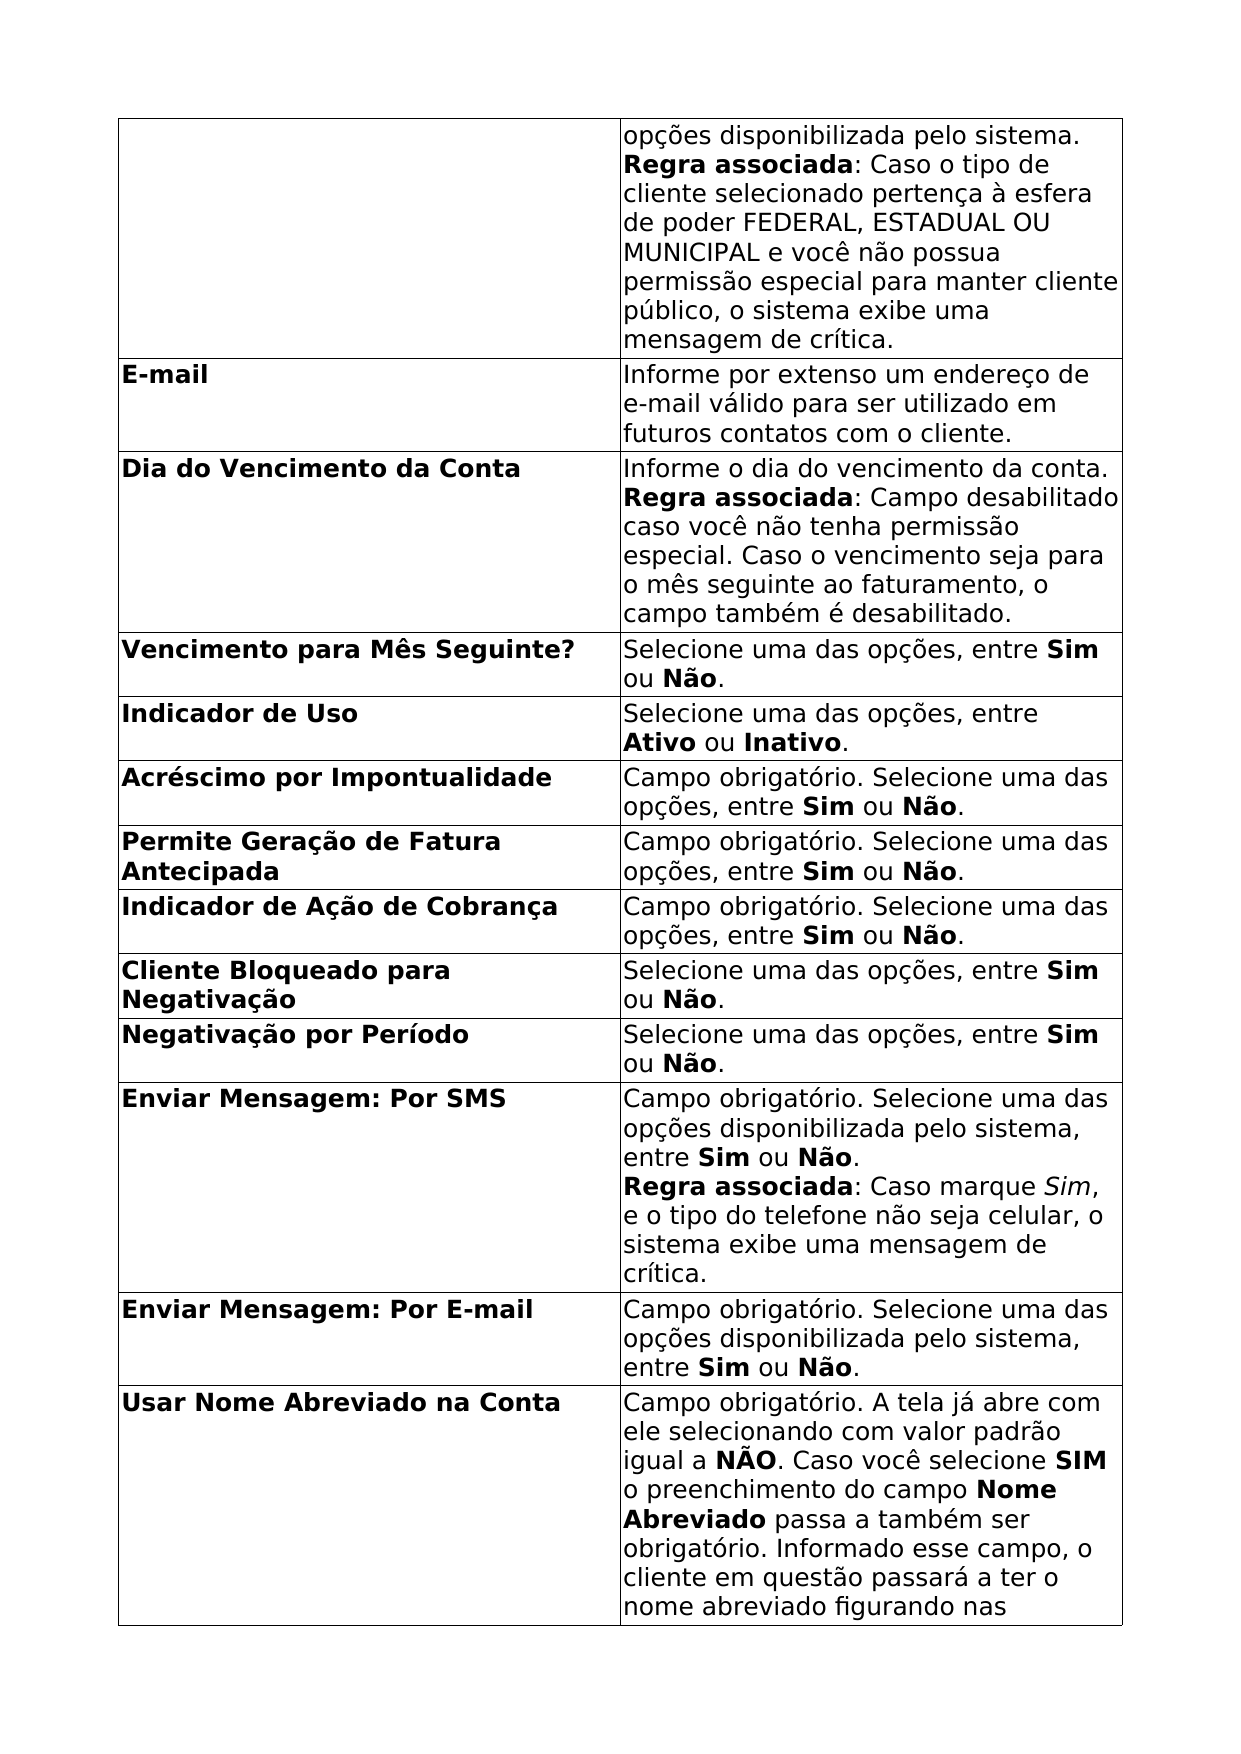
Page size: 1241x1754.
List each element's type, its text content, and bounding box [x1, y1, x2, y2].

table_cell [119, 119, 620, 357]
table_cell Informe o dia do vencimento da conta. Regra associada: Campo desabilitado caso você não tenha permissão especial. Caso o vencimento seja para o mês seguinte ao faturamento, o campo também é desabilitado. [621, 452, 1122, 632]
table_cell Campo obrigatório. Selecione uma das opções disponibilizada pelo sistema, entre Sim ou Não. [621, 1293, 1122, 1385]
table_cell Campo obrigatório. Selecione uma das opções, entre Sim ou Não. [621, 826, 1122, 889]
table_cell Dia do Vencimento da Conta [119, 452, 620, 632]
table_cell Acréscimo por Impontualidade [119, 761, 620, 824]
table_cell Negativação por Período [119, 1019, 620, 1082]
table_cell Enviar Mensagem: Por E-mail [119, 1293, 620, 1385]
table_cell Campo obrigatório. A tela já abre com ele selecionando com valor padrão igual a NÃO. Caso você selecione SIM o preenchimento do campo Nome Abreviado passa a também ser obrigatório. Informado esse campo, o cliente em questão passará a ter o nome abreviado figurando nas [621, 1386, 1122, 1624]
table_cell Campo obrigatório. Selecione uma das opções disponibilizada pelo sistema, entre Sim ou Não. Regra associada: Caso marque Sim, e o tipo do telefone não seja celular, o sistema exibe uma mensagem de crítica. [621, 1083, 1122, 1292]
table_cell Permite Geração de Fatura Antecipada [119, 826, 620, 889]
table_cell Usar Nome Abreviado na Conta [119, 1386, 620, 1624]
table_cell E-mail [119, 359, 620, 451]
table_cell Selecione uma das opções, entre Sim ou Não. [621, 1019, 1122, 1082]
table_cell Enviar Mensagem: Por SMS [119, 1083, 620, 1292]
table_cell opções disponibilizada pelo sistema. Regra associada: Caso o tipo de cliente selecionado pertença à esfera de poder FEDERAL, ESTADUAL OU MUNICIPAL e você não possua permissão especial para manter cliente público, o sistema exibe uma mensagem de crítica. [621, 119, 1122, 357]
table_cell Selecione uma das opções, entre Sim ou Não. [621, 954, 1122, 1017]
table_cell Campo obrigatório. Selecione uma das opções, entre Sim ou Não. [621, 761, 1122, 824]
table_cell Informe por extenso um endereço de e-mail válido para ser utilizado em futuros contatos com o cliente. [621, 359, 1122, 451]
table_cell Vencimento para Mês Seguinte? [119, 633, 620, 696]
table_cell Cliente Bloqueado para Negativação [119, 954, 620, 1017]
table_cell Selecione uma das opções, entre Sim ou Não. [621, 633, 1122, 696]
table_cell Indicador de Ação de Cobrança [119, 890, 620, 953]
table_cell Selecione uma das opções, entre Ativo ou Inativo. [621, 697, 1122, 760]
table_cell Campo obrigatório. Selecione uma das opções, entre Sim ou Não. [621, 890, 1122, 953]
table_cell Indicador de Uso [119, 697, 620, 760]
